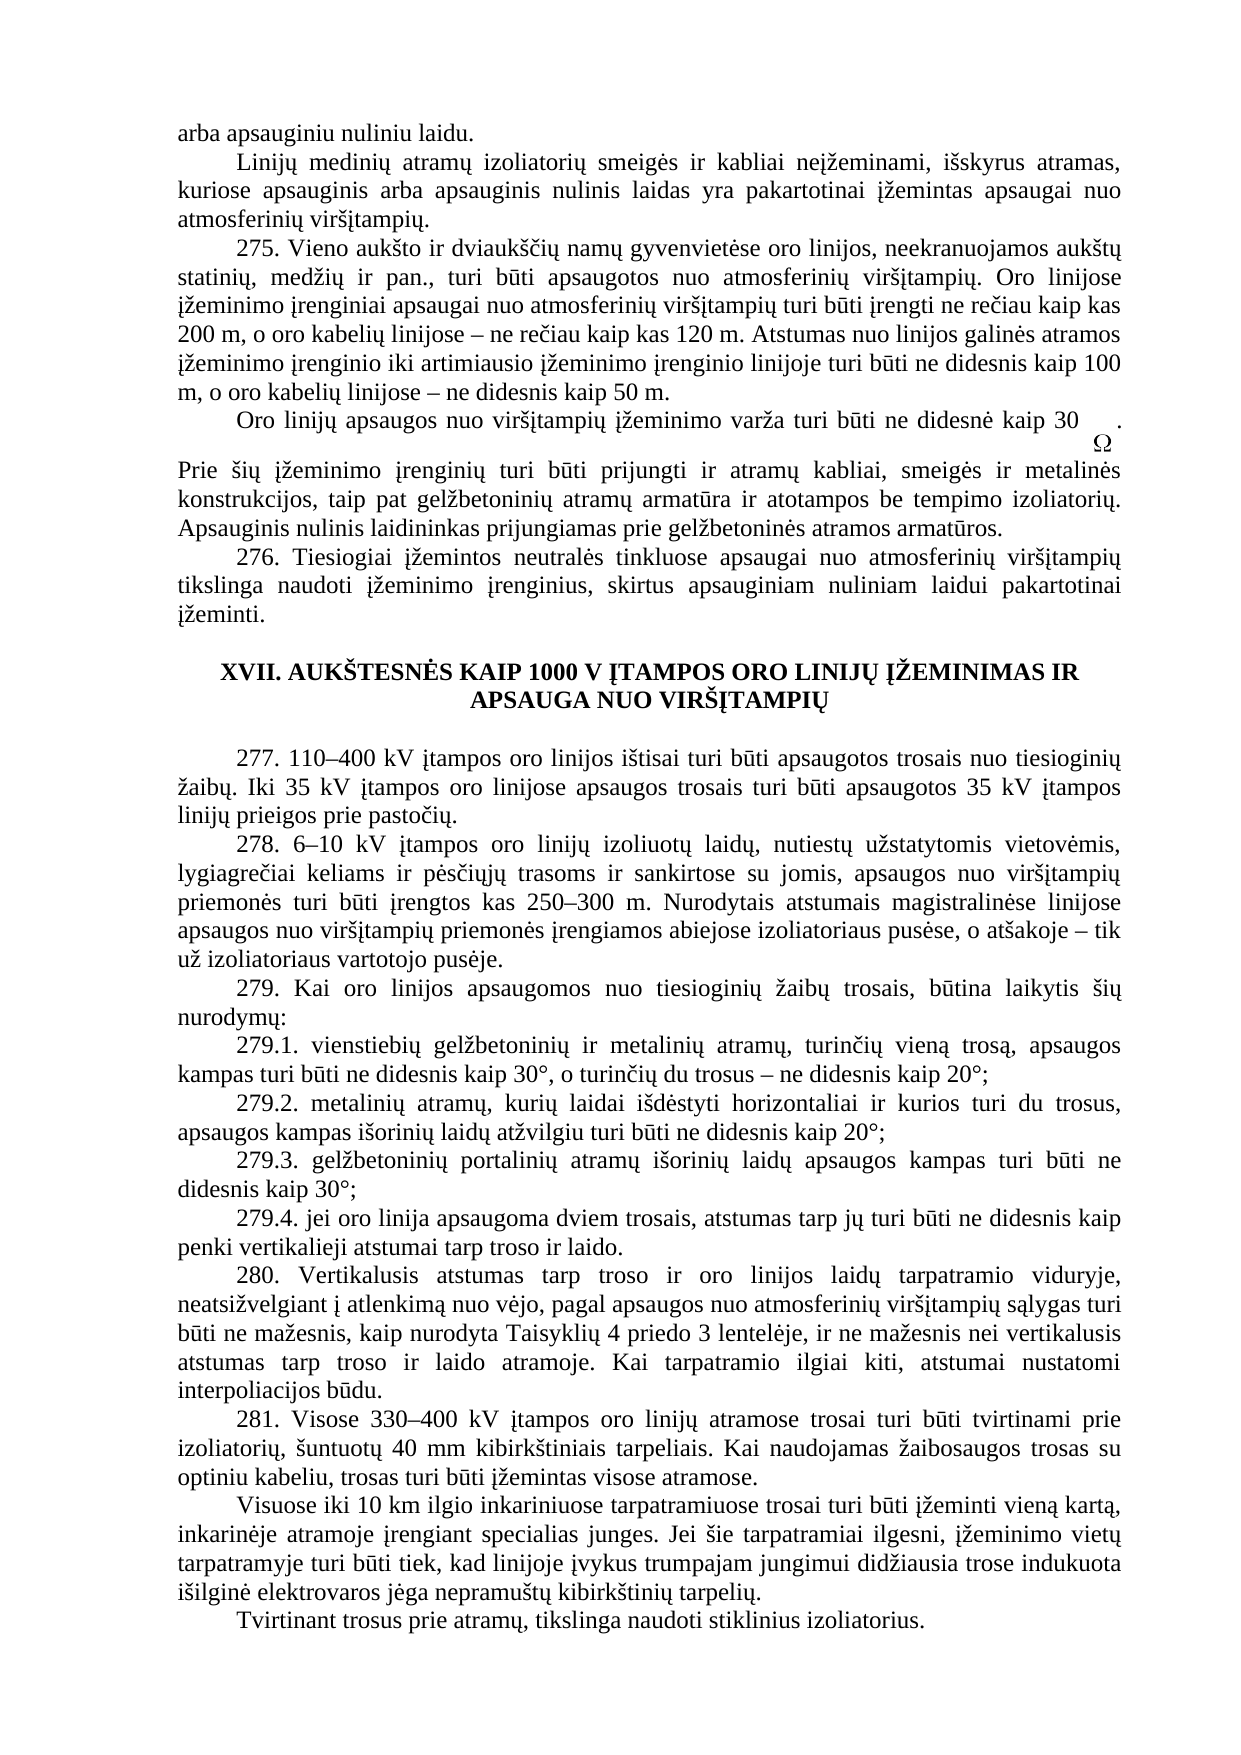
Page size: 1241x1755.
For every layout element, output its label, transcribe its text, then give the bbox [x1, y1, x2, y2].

text Linijų medinių atramų izoliatorių smeigės ir kabliai neįžeminami, išskyrus atramas, kuriose apsauginis arba apsauginis nulinis laidas yra pakartotinai įžemintas apsaugai nuo atmosferinių viršįtampių. [177, 147, 1122, 233]
text 276. Tiesiogiai įžemintos neutralės tinkluose apsaugai nuo atmosferinių viršįtampių tikslinga naudoti įžeminimo įrenginius, skirtus apsauginiam nuliniam laidui pakartotinai įžeminti. [177, 542, 1122, 628]
text Tvirtinant trosus prie atramų, tikslinga naudoti stiklinius izoliatorius. [177, 1605, 1122, 1634]
text 279.3. gelžbetoninių portalinių atramų išorinių laidų apsaugos kampas turi būti ne didesnis kaip 30°; [177, 1145, 1122, 1203]
text 278. 6–10 kV įtampos oro linijų izoliuotų laidų, nutiestų užstatytomis vietovėmis, lygiagrečiai keliams ir pėsčiųjų trasoms ir sankirtose su jomis, apsaugos nuo viršįtampių priemonės turi būti įrengtos kas 250–300 m. Nurodytais atstumais magistralinėse linijose apsaugos nuo viršįtampių priemonės įrengiamos abiejose izoliatoriaus pusėse, o atšakoje – tik už izoliatoriaus vartotojo pusėje. [177, 829, 1122, 973]
text XVII. AUKŠTESNĖS KAIP 1000 V ĮTAMPOS ORO LINIJŲ ĮŽEMINIMAS IR APSAUGA NUO VIRŠĮTAMPIŲ [177, 657, 1122, 714]
text 277. 110–400 kV įtampos oro linijos ištisai turi būti apsaugotos trosais nuo tiesioginių žaibų. Iki 35 kV įtampos oro linijose apsaugos trosais turi būti apsaugotos 35 kV įtampos linijų prieigos prie pastočių. [177, 743, 1122, 829]
text 275. Vieno aukšto ir dviaukščių namų gyvenvietėse oro linijos, neekranuojamos aukštų statinių, medžių ir pan., turi būti apsaugotos nuo atmosferinių viršįtampių. Oro linijose įžeminimo įrenginiai apsaugai nuo atmosferinių viršįtampių turi būti įrengti ne rečiau kaip kas 200 m, o oro kabelių linijose – ne rečiau kaip kas 120 m. Atstumas nuo linijos galinės atramos įžeminimo įrenginio iki artimiausio įžeminimo įrenginio linijoje turi būti ne didesnis kaip 100 m, o oro kabelių linijose – ne didesnis kaip 50 m. [177, 233, 1122, 406]
text 281. Visose 330–400 kV įtampos oro linijų atramose trosai turi būti tvirtinami prie izoliatorių, šuntuotų 40 mm kibirkštiniais tarpeliais. Kai naudojamas žaibosaugos trosas su optiniu kabeliu, trosas turi būti įžemintas visose atramose. [177, 1404, 1122, 1490]
text 280. Vertikalusis atstumas tarp troso ir oro linijos laidų tarpatramio viduryje, neatsižvelgiant į atlenkimą nuo vėjo, pagal apsaugos nuo atmosferinių viršįtampių sąlygas turi būti ne mažesnis, kaip nurodyta Taisyklių 4 priedo 3 lentelėje, ir ne mažesnis nei vertikalusis atstumas tarp troso ir laido atramoje. Kai tarpatramio ilgiai kiti, atstumai nustatomi interpoliacijos būdu. [177, 1260, 1122, 1404]
text 279.2. metalinių atramų, kurių laidai išdėstyti horizontaliai ir kurios turi du trosus, apsaugos kampas išorinių laidų atžvilgiu turi būti ne didesnis kaip 20°; [177, 1088, 1122, 1145]
text arba apsauginiu nuliniu laidu. [177, 118, 1122, 147]
text 279.1. vienstiebių gelžbetoninių ir metalinių atramų, turinčių vieną trosą, apsaugos kampas turi būti ne didesnis kaip 30°, o turinčių du trosus – ne didesnis kaip 20°; [177, 1030, 1122, 1088]
text 279.4. jei oro linija apsaugoma dviem trosais, atstumas tarp jų turi būti ne didesnis kaip penki vertikalieji atstumai tarp troso ir laido. [177, 1203, 1122, 1260]
text Visuose iki 10 km ilgio inkariniuose tarpatramiuose trosai turi būti įžeminti vieną kartą, inkarinėje atramoje įrengiant specialias junges. Jei šie tarpatramiai ilgesni, įžeminimo vietų tarpatramyje turi būti tiek, kad linijoje įvykus trumpajam jungimui didžiausia trose indukuota išilginė elektrovaros jėga nepramuštų kibirkštinių tarpelių. [177, 1490, 1122, 1605]
text 279. Kai oro linijos apsaugomos nuo tiesioginių žaibų trosais, būtina laikytis šių nurodymų: [177, 973, 1122, 1030]
text Oro linijų apsaugos nuo viršįtampių įžeminimo varža turi būti ne didesnė kaip 30 . Prie šių įžeminimo įrenginių turi būti prijungti ir atramų kabliai, smeigės ir metalinės konstrukcijos, taip pat gelžbetoninių atramų armatūra ir atotampos be tempimo izoliatorių. Apsauginis nulinis laidininkas prijungiamas prie gelžbetoninės atramos armatūros. [177, 406, 1122, 542]
